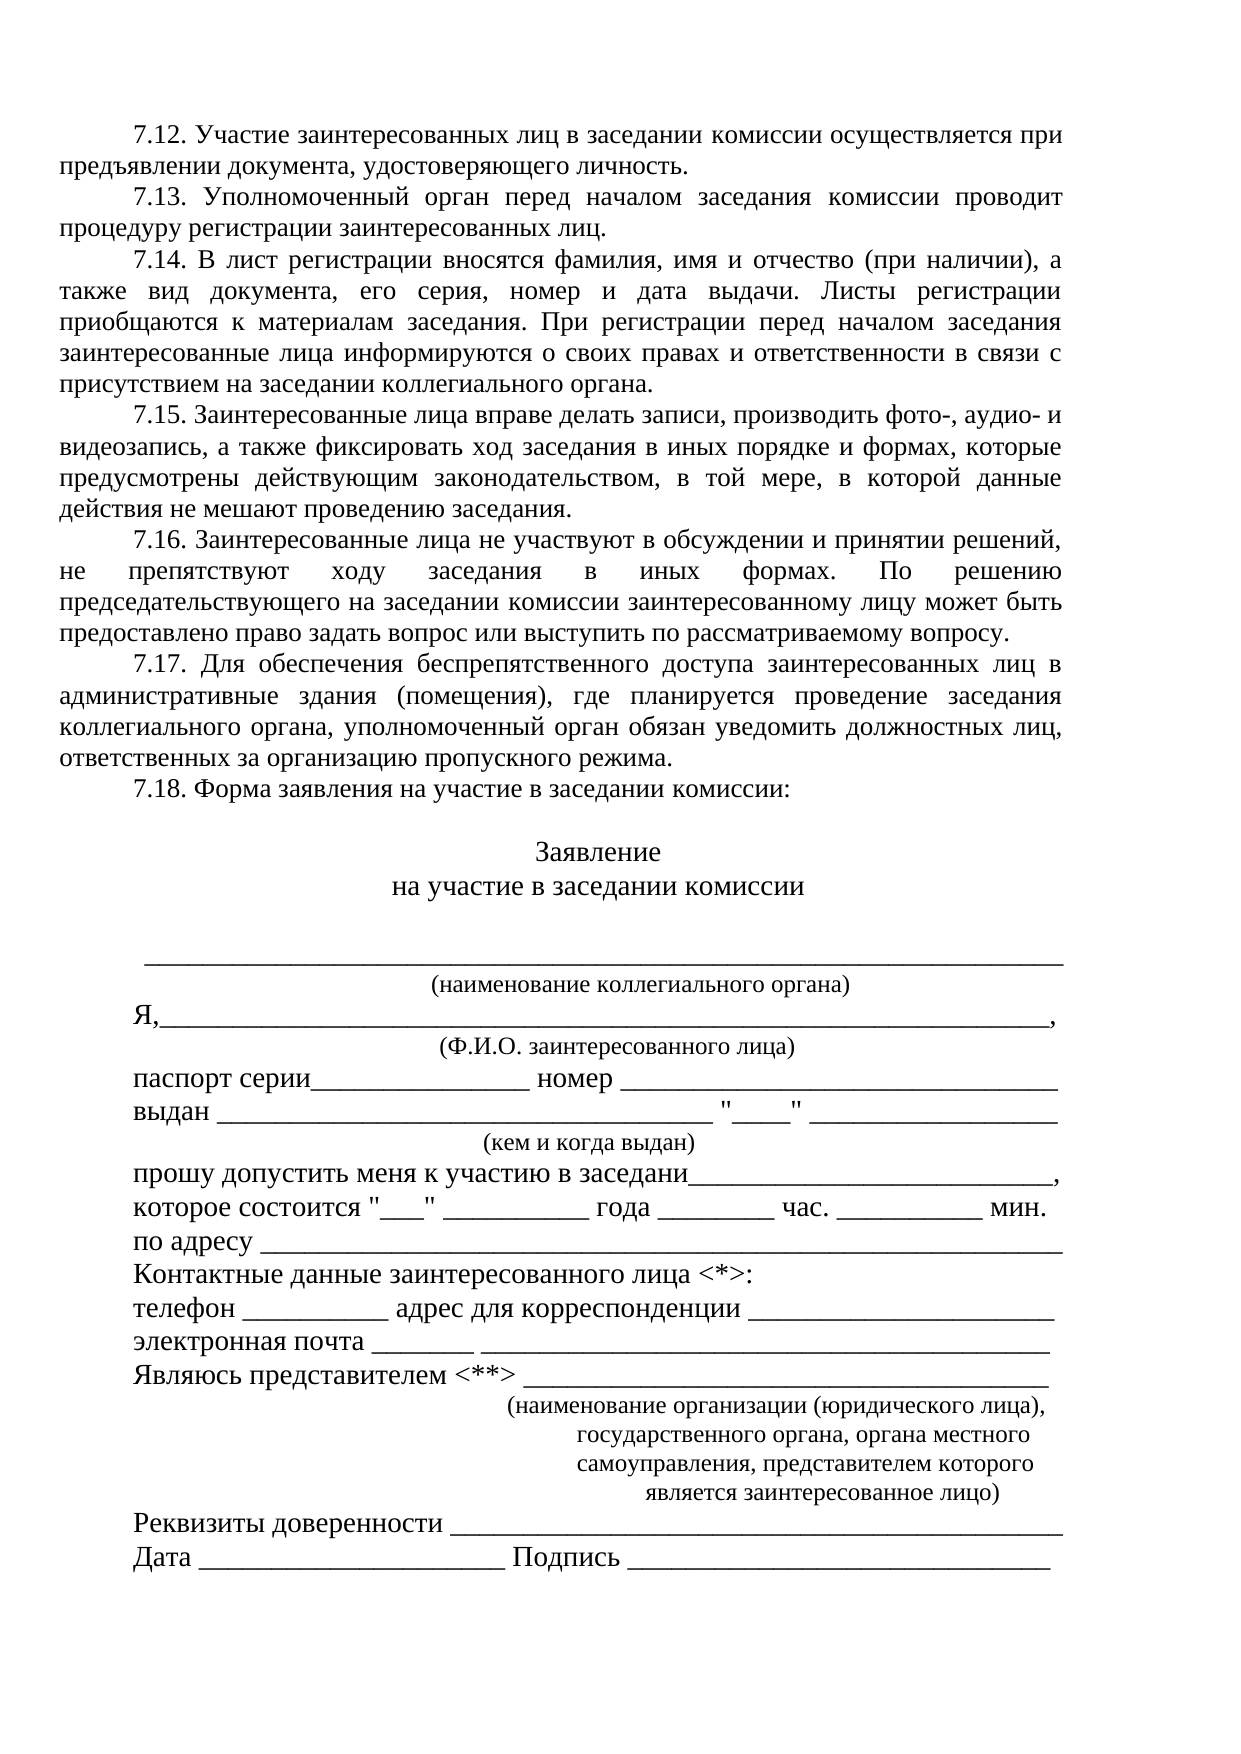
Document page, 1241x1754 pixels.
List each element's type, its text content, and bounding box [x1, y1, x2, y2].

text паспорт серии_______________ номер ______________________________ [59, 1060, 1063, 1093]
text на участие в заседании комиссии [59, 868, 1063, 902]
text Заявление [59, 834, 1063, 868]
text (наименование организации (юридического лица), [59, 1390, 1063, 1419]
text Являюсь представителем <**> ____________________________________ [59, 1357, 1063, 1390]
text 7.15. Заинтересованные лица вправе делать записи, производить фото-, аудио- и видеозапись, а также фиксировать ход заседания в иных порядке и формах, которые предусмотрены действующим законодательством, в той мере, в которой данные действия не мешают проведению заседания. [59, 398, 1063, 523]
text прошу допустить меня к участию в заседани_________________________, [59, 1156, 1063, 1189]
text Дата _____________________ Подпись _____________________________ [59, 1539, 1063, 1572]
text 7.14. В лист регистрации вносятся фамилия, имя и отчество (при наличии), а также вид документа, его серия, номер и дата выдачи. Листы регистрации приобщаются к материалам заседания. При регистрации перед началом заседания заинтересованные лица информируются о своих правах и ответственности в связи с присутствием на заседании коллегиального органа. [59, 243, 1063, 398]
text выдан __________________________________ "____" _________________ [59, 1093, 1063, 1127]
text (Ф.И.О. заинтересованного лица) [59, 1031, 1063, 1060]
text Реквизиты доверенности __________________________________________ [59, 1505, 1063, 1539]
text 7.12. Участие заинтересованных лиц в заседании комиссии осуществляется при предъявлении документа, удостоверяющего личность. [59, 118, 1063, 180]
text Контактные данные заинтересованного лица <*>: [59, 1256, 1063, 1290]
text которое состоится "___" __________ года ________ час. __________ мин. [59, 1189, 1063, 1223]
text самоуправления, представителем которого [59, 1448, 1063, 1477]
text по адресу _______________________________________________________ [59, 1223, 1063, 1256]
text 7.17. Для обеспечения беспрепятственного доступа заинтересованных лиц в административные здания (помещения), где планируется проведение заседания коллегиального органа, уполномоченный орган обязан уведомить должностных лиц, ответственных за организацию пропускного режима. [59, 648, 1063, 772]
text Я,_____________________________________________________________, [59, 997, 1063, 1031]
text электронная почта _______ _______________________________________ [59, 1323, 1063, 1357]
text является заинтересованное лицо) [59, 1477, 1063, 1505]
text государственного органа, органа местного [59, 1419, 1063, 1448]
text _______________________________________________________________ [59, 935, 1063, 969]
text 7.16. Заинтересованные лица не участвуют в обсуждении и принятии решений, не препятствуют ходу заседания в иных формах. По решению председательствующего на заседании комиссии заинтересованному лицу может быть предоставлено право задать вопрос или выступить по рассматриваемому вопросу. [59, 523, 1063, 648]
text (кем и когда выдан) [59, 1127, 1063, 1156]
text 7.13. Уполномоченный орган перед началом заседания комиссии проводит процедуру регистрации заинтересованных лиц. [59, 180, 1063, 243]
text 7.18. Форма заявления на участие в заседании комиссии: [59, 772, 1063, 803]
text телефон __________ адрес для корреспонденции _____________________ [59, 1290, 1063, 1323]
text (наименование коллегиального органа) [59, 969, 1063, 997]
